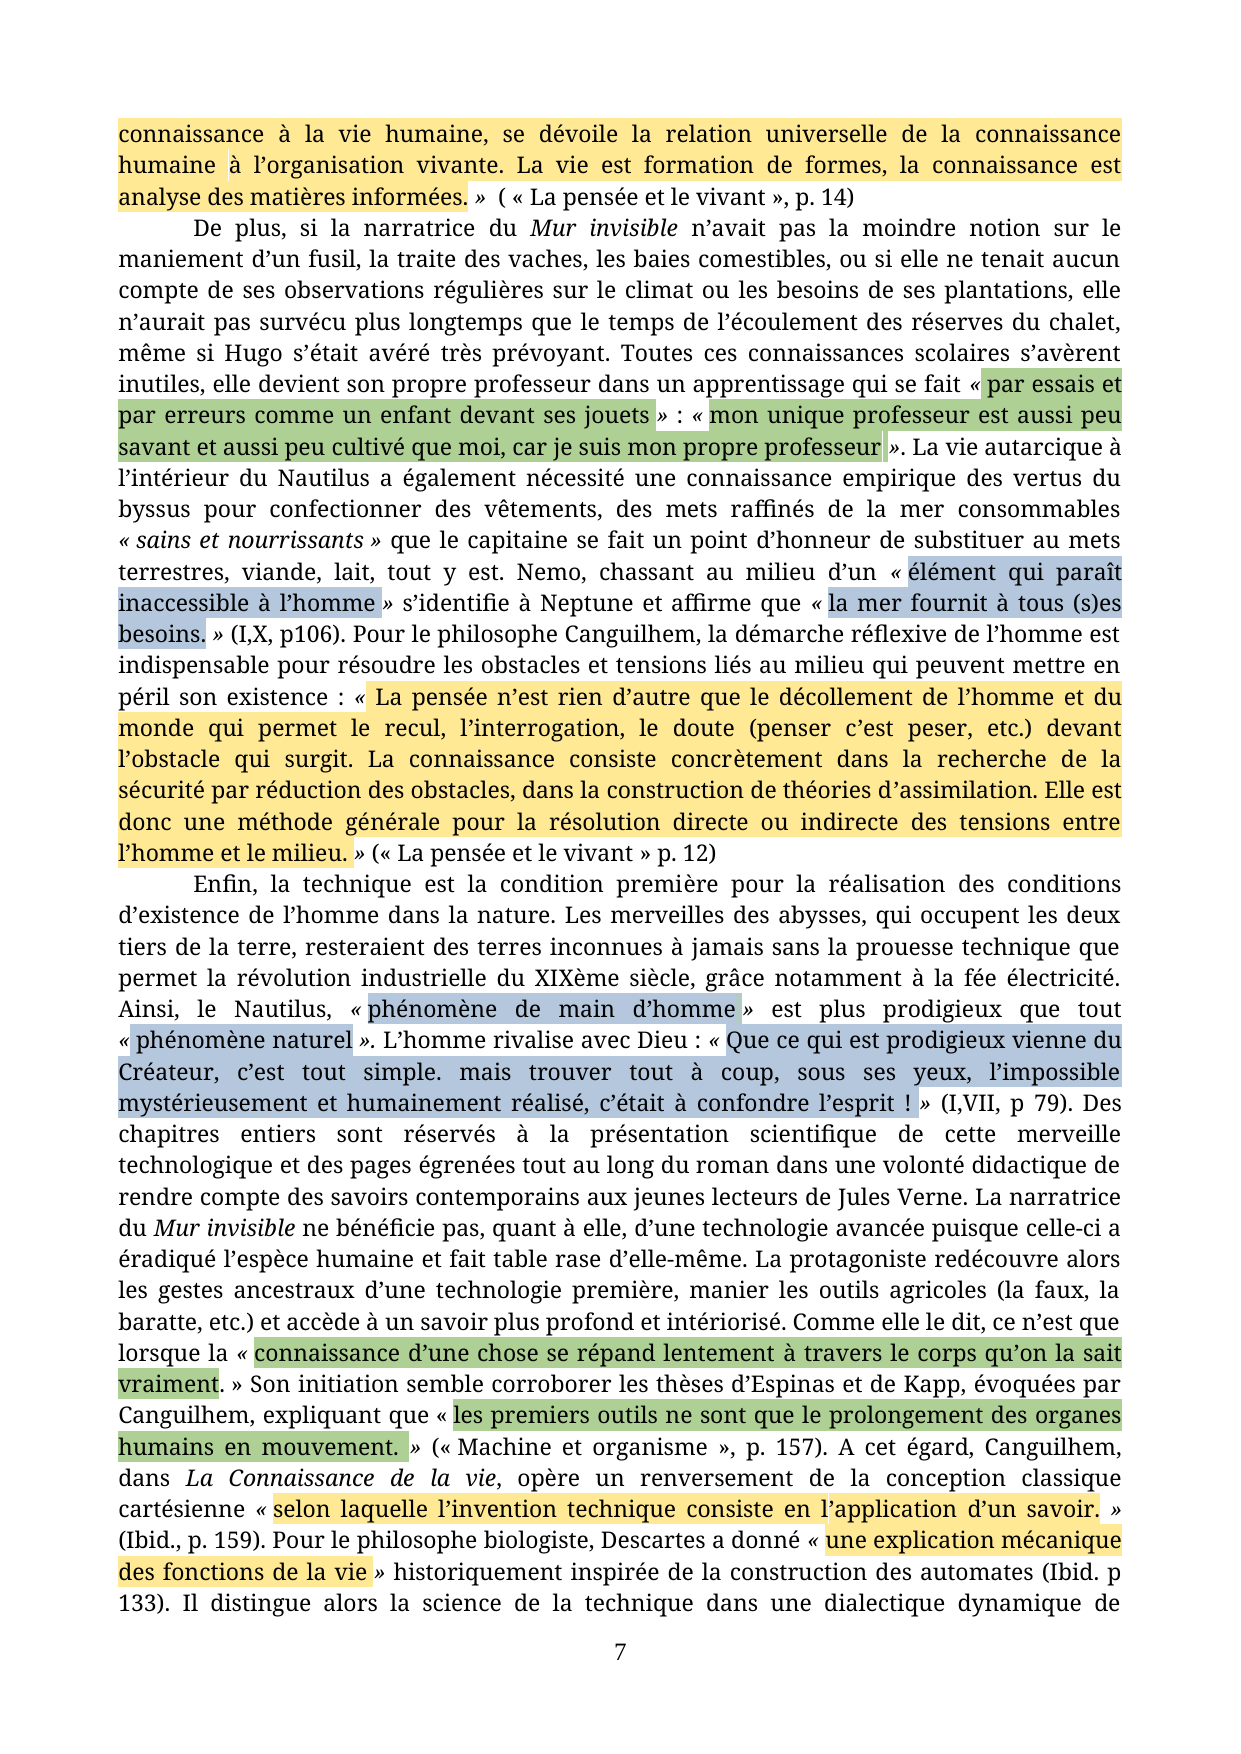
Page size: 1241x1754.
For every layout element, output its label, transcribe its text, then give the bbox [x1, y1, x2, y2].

text connaissance à la vie humaine, se dévoile la relation universelle de la connaissance humaine à l’organisation vivante. La vie est formation de formes, la connaissance est analyse des matières informées. » ( « La pensée et le vivant », p. 14) [118, 118, 1122, 212]
text De plus, si la narratrice du Mur invisible n’avait pas la moindre notion sur le maniement d’un fusil, la traite des vaches, les baies comestibles, ou si elle ne tenait aucun compte de ses observations régulières sur le climat ou les besoins de ses plantations, elle n’aurait pas survécu plus longtemps que le temps de l’écoulement des réserves du chalet, même si Hugo s’était avéré très prévoyant. Toutes ces connaissances scolaires s’avèrent inutiles, elle devient son propre professeur dans un apprentissage qui se fait « par essais et par erreurs comme un enfant devant ses jouets » : « mon unique professeur est aussi peu savant et aussi peu cultivé que moi, car je suis mon propre professeur ». La vie autarcique à l’intérieur du Nautilus a également nécessité une connaissance empirique des vertus du byssus pour confectionner des vêtements, des mets raffinés de la mer consommables « sains et nourrissants » que le capitaine se fait un point d’honneur de substituer au mets terrestres, viande, lait, tout y est. Nemo, chassant au milieu d’un « élément qui paraît inaccessible à l’homme » s’identifie à Neptune et affirme que « la mer fournit à tous (s)es besoins. » (I,X, p106). Pour le philosophe Canguilhem, la démarche réflexive de l’homme est indispensable pour résoudre les obstacles et tensions liés au milieu qui peuvent mettre en péril son existence : « La pensée n’est rien d’autre que le décollement de l’homme et du monde qui permet le recul, l’interrogation, le doute (penser c’est peser, etc.) devant l’obstacle qui surgit. La connaissance consiste concrètement dans la recherche de la sécurité par réduction des obstacles, dans la construction de théories d’assimilation. Elle est donc une méthode générale pour la résolution directe ou indirecte des tensions entre l’homme et le milieu. » (« La pensée et le vivant » p. 12) [118, 212, 1122, 868]
text Enfin, la technique est la condition première pour la réalisation des conditions d’existence de l’homme dans la nature. Les merveilles des abysses, qui occupent les deux tiers de la terre, resteraient des terres inconnues à jamais sans la prouesse technique que permet la révolution industrielle du XIXème siècle, grâce notamment à la fée électricité. Ainsi, le Nautilus, « phénomène de main d’homme » est plus prodigieux que tout « phénomène naturel ». L’homme rivalise avec Dieu : « Que ce qui est prodigieux vienne du Créateur, c’est tout simple. mais trouver tout à coup, sous ses yeux, l’impossible mystérieusement et humainement réalisé, c’était à confondre l’esprit ! » (I,VII, p 79). Des chapitres entiers sont réservés à la présentation scientifique de cette merveille technologique et des pages égrenées tout au long du roman dans une volonté didactique de rendre compte des savoirs contemporains aux jeunes lecteurs de Jules Verne. La narratrice du Mur invisible ne bénéficie pas, quant à elle, d’une technologie avancée puisque celle-ci a éradiqué l’espèce humaine et fait table rase d’elle-même. La protagoniste redécouvre alors les gestes ancestraux d’une technologie première, manier les outils agricoles (la faux, la baratte, etc.) et accède à un savoir plus profond et intériorisé. Comme elle le dit, ce n’est que lorsque la « connaissance d’une chose se répand lentement à travers le corps qu’on la sait vraiment. » Son initiation semble corroborer les thèses d’Espinas et de Kapp, évoquées par Canguilhem, expliquant que « les premiers outils ne sont que le prolongement des organes humains en mouvement. » (« Machine et organisme », p. 157). A cet égard, Canguilhem, dans La Connaissance de la vie, opère un renversement de la conception classique cartésienne « selon laquelle l’invention technique consiste en l’application d’un savoir. » (Ibid., p. 159). Pour le philosophe biologiste, Descartes a donné « une explication mécanique des fonctions de la vie » historiquement inspirée de la construction des automates (Ibid. p 133). Il distingue alors la science de la technique dans une dialectique dynamique de [118, 868, 1122, 1618]
